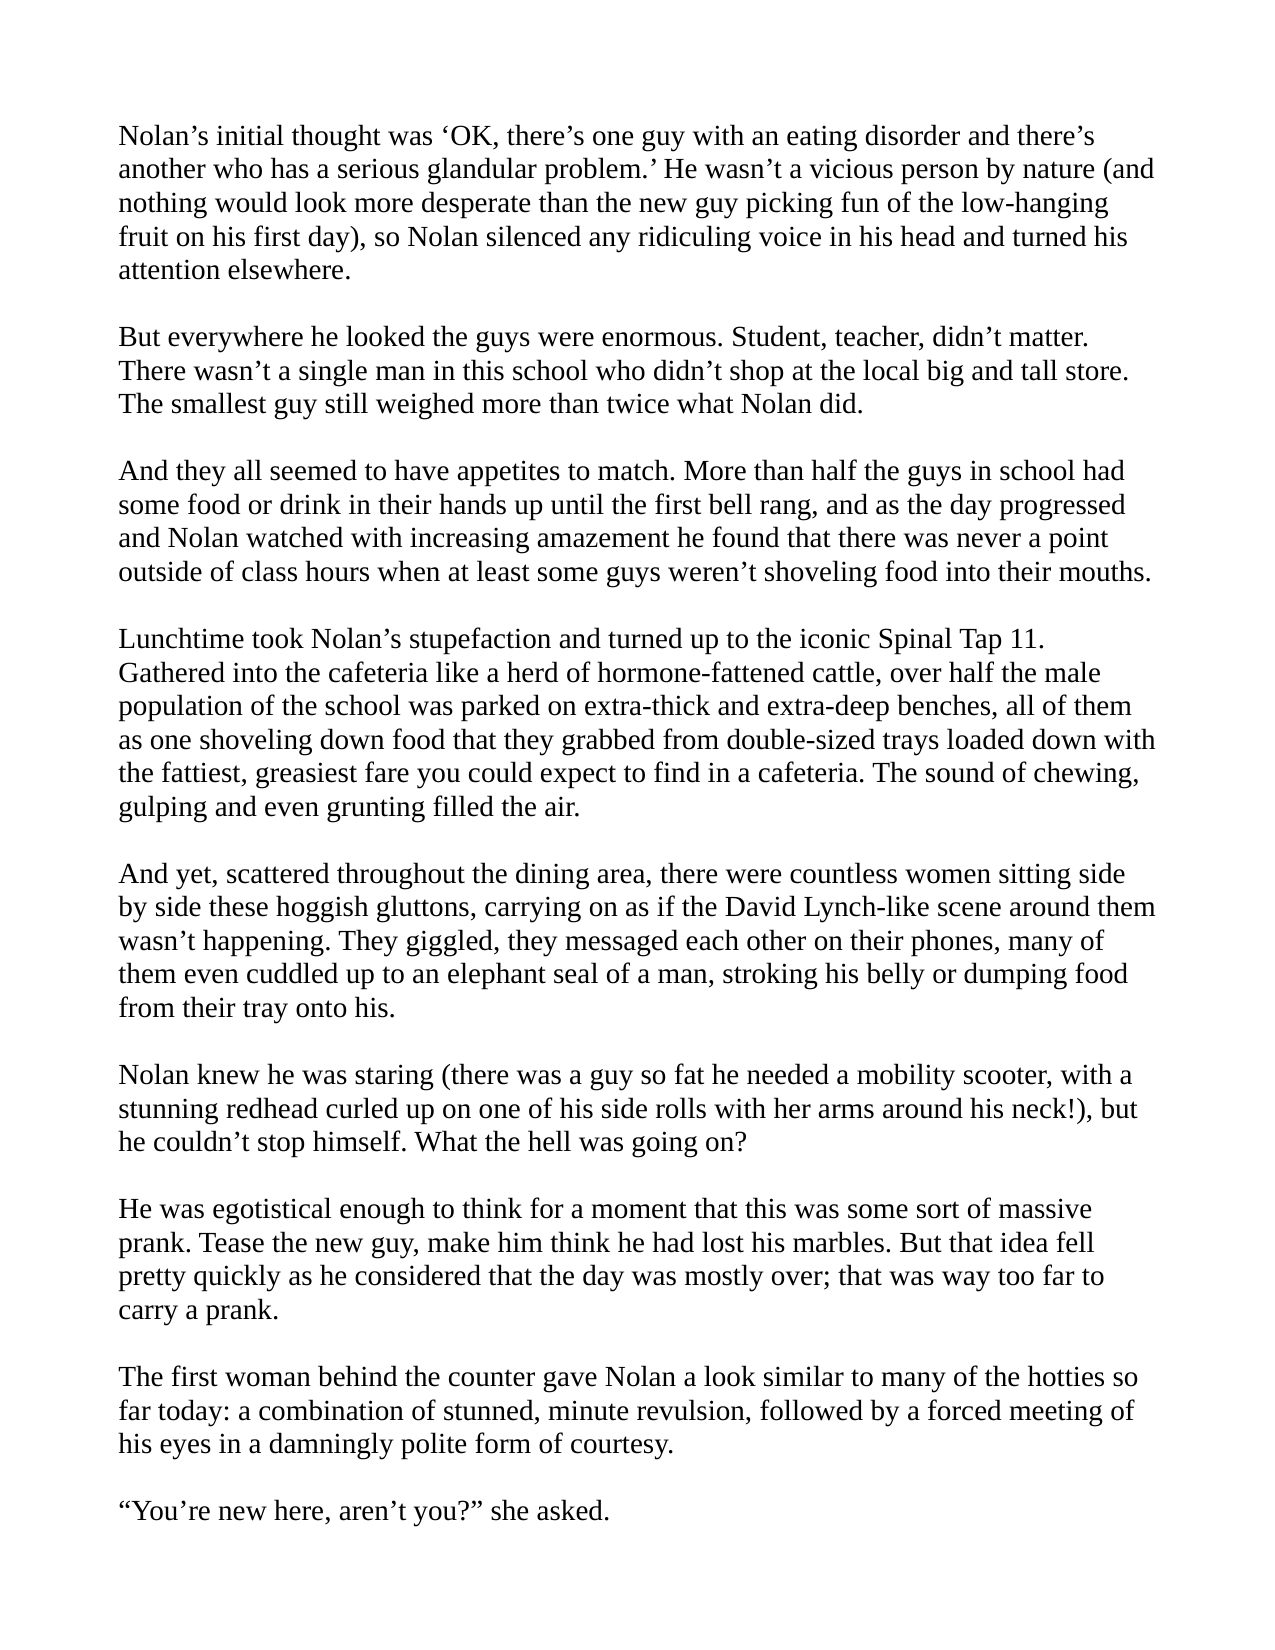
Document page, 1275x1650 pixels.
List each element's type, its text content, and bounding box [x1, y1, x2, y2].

text And yet, scattered throughout the dining area, there were countless women sitting side by side these hoggish gluttons, carrying on as if the David Lynch-like scene around them wasn’t happening. They giggled, they messaged each other on their phones, many of them even cuddled up to an elephant seal of a man, stroking his belly or dumping food from their tray onto his. [118, 856, 1157, 1024]
text And they all seemed to have appetites to match. More than half the guys in school had some food or drink in their hands up until the first bell rang, and as the day progressed and Nolan watched with increasing amazement he found that there was never a point outside of class hours when at least some guys weren’t shoveling food into their mouths. [118, 453, 1157, 588]
text “You’re new here, aren’t you?” she asked. [118, 1493, 1157, 1527]
text Nolan knew he was staring (there was a guy so fat he needed a mobility scooter, with a stunning redhead curled up on one of his side rolls with her arms around his neck!), but he couldn’t stop himself. What the hell was going on? [118, 1057, 1157, 1158]
text Nolan’s initial thought was ‘OK, there’s one guy with an eating disorder and there’s another who has a serious glandular problem.’ He wasn’t a vicious person by nature (and nothing would look more desperate than the new guy picking fun of the low-hanging fruit on his first day), so Nolan silenced any ridiculing voice in his head and turned his attention elsewhere. [118, 118, 1157, 286]
text Lunchtime took Nolan’s stupefaction and turned up to the iconic Spinal Tap 11. Gathered into the cafeteria like a herd of hormone-fattened cattle, over half the male population of the school was parked on extra-thick and extra-deep benches, all of them as one shoveling down food that they grabbed from double-sized trays loaded down with the fattiest, greasiest fare you could expect to find in a cafeteria. The sound of chewing, gulping and even grunting filled the air. [118, 621, 1157, 822]
text He was egotistical enough to think for a moment that this was some sort of massive prank. Tease the new guy, make him think he had lost his marbles. But that idea fell pretty quickly as he considered that the day was mostly over; that was way too far to carry a prank. [118, 1191, 1157, 1326]
text But everywhere he looked the guys were enormous. Student, teacher, didn’t matter. There wasn’t a single man in this school who didn’t shop at the local big and tall store. The smallest guy still weighed more than twice what Nolan did. [118, 319, 1157, 420]
text The first woman behind the counter gave Nolan a look similar to many of the hotties so far today: a combination of stunned, minute revulsion, followed by a forced meeting of his eyes in a damningly polite form of courtesy. [118, 1359, 1157, 1460]
